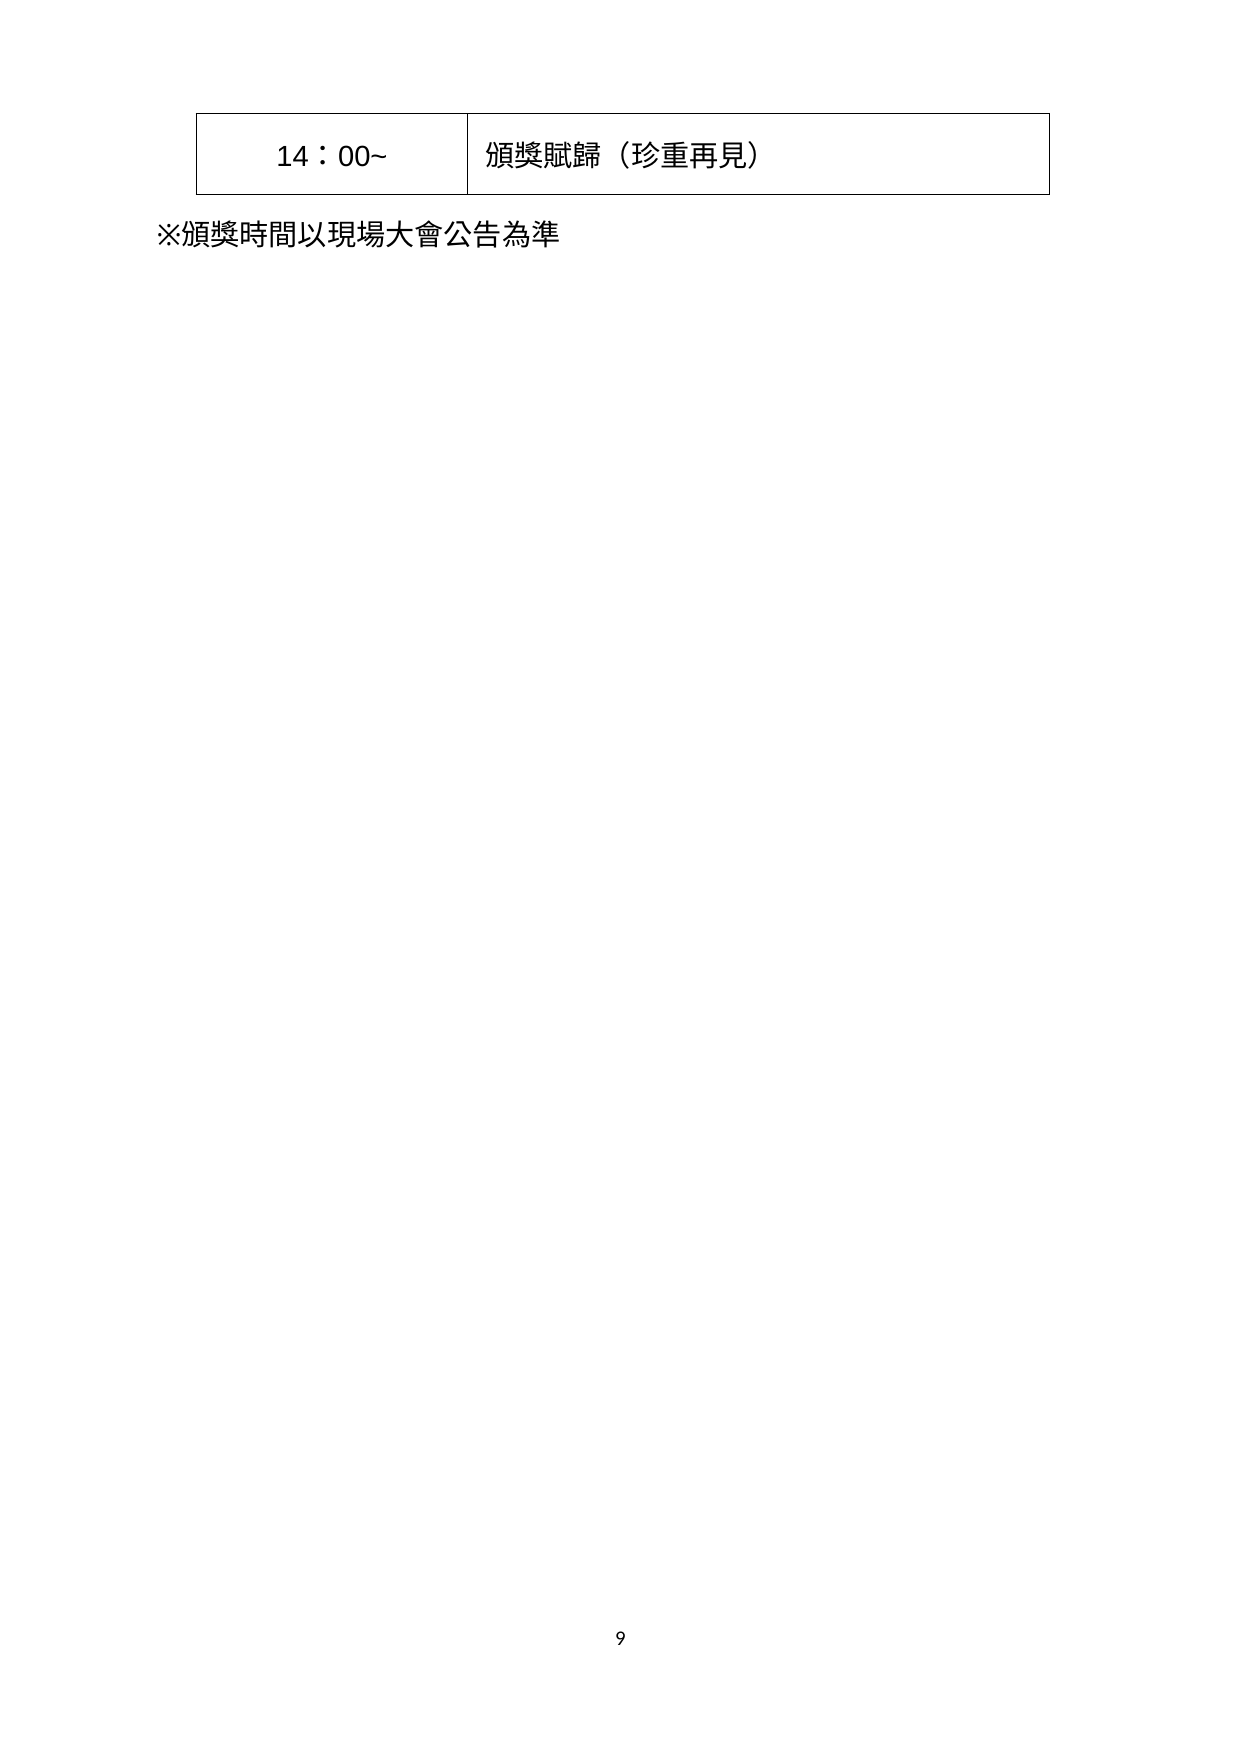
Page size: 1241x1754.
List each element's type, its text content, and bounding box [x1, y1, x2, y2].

text ※頒獎時間以現場大會公告為準 [118, 195, 1122, 270]
table_cell 頒獎賦歸（珍重再見） [468, 114, 1049, 194]
table_cell 14：00~ [197, 114, 467, 194]
